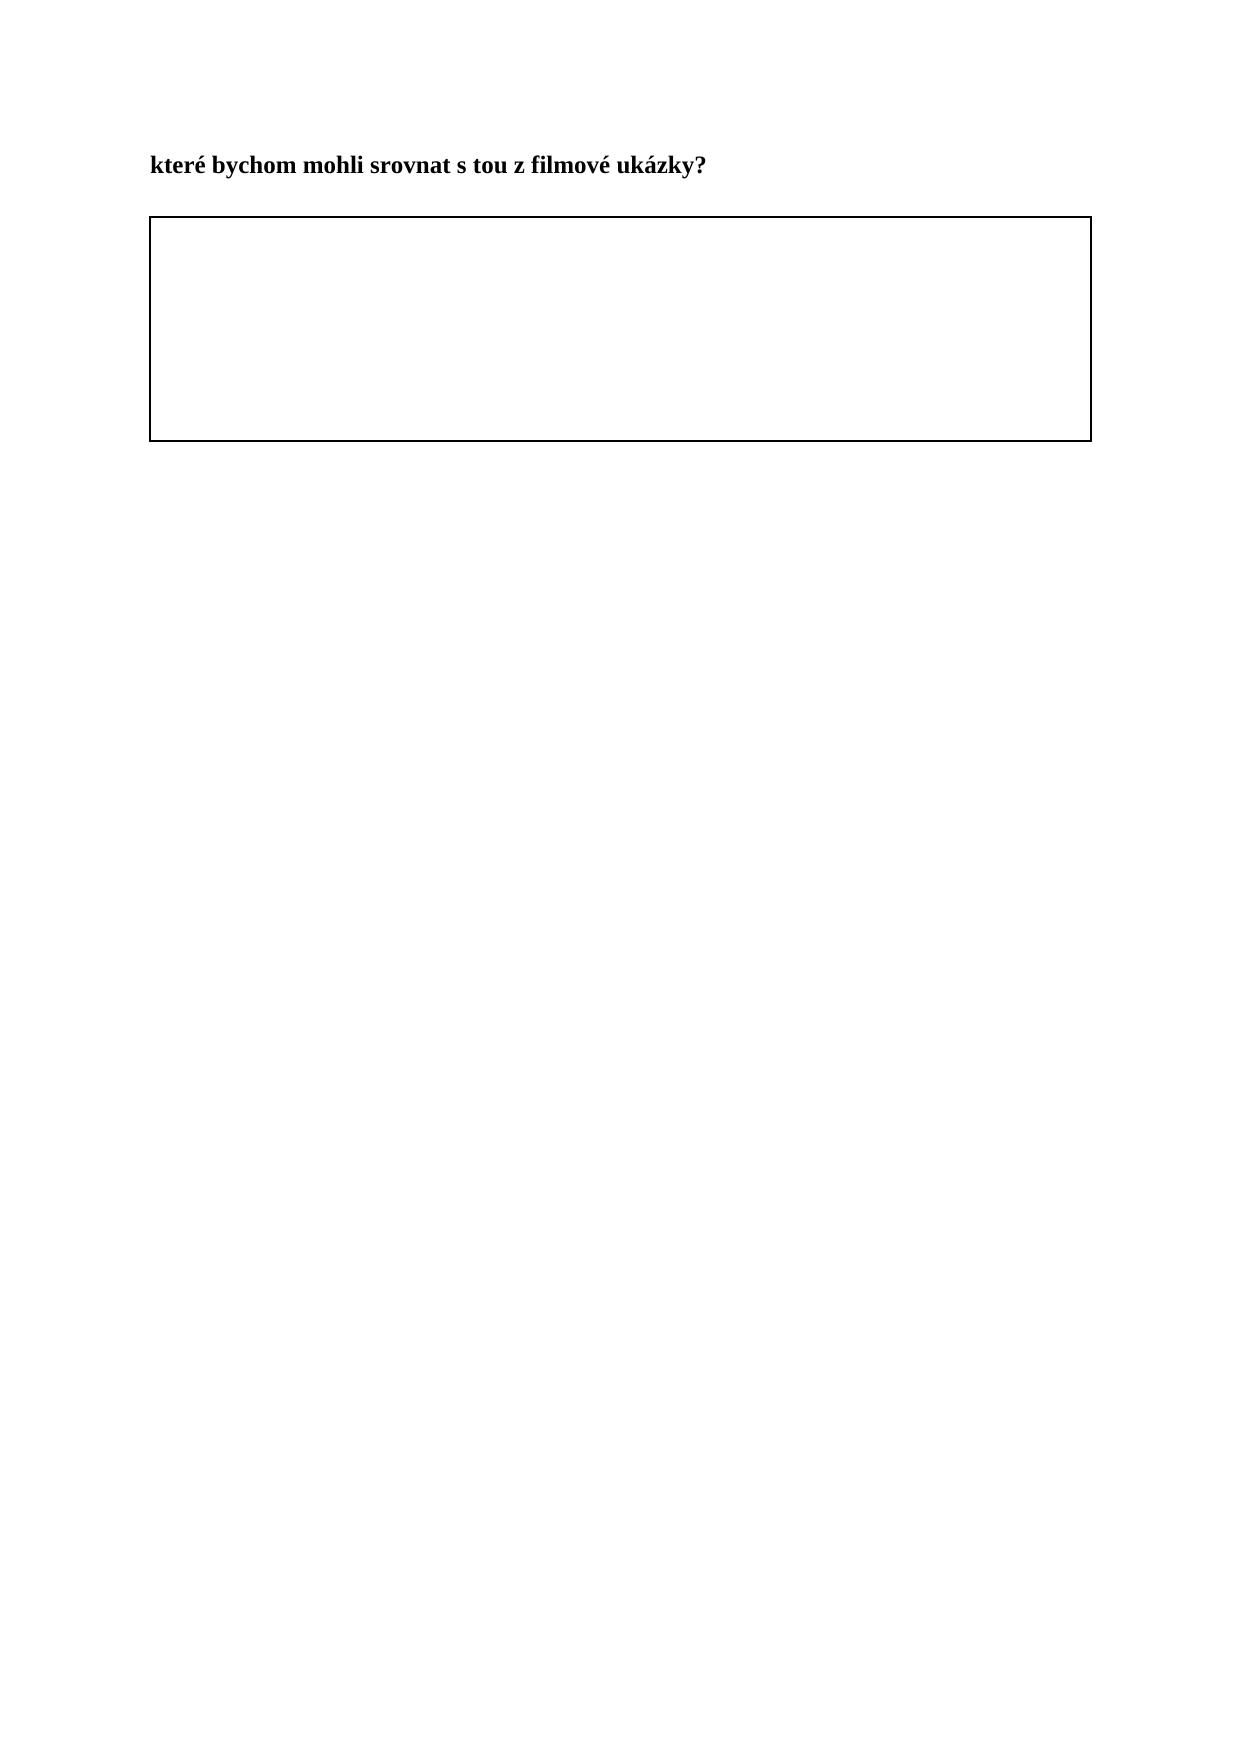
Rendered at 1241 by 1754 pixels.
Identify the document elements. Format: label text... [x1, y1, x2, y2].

text které bychom mohli srovnat s tou z filmové ukázky? [150, 150, 1090, 179]
table_header [151, 218, 1090, 440]
